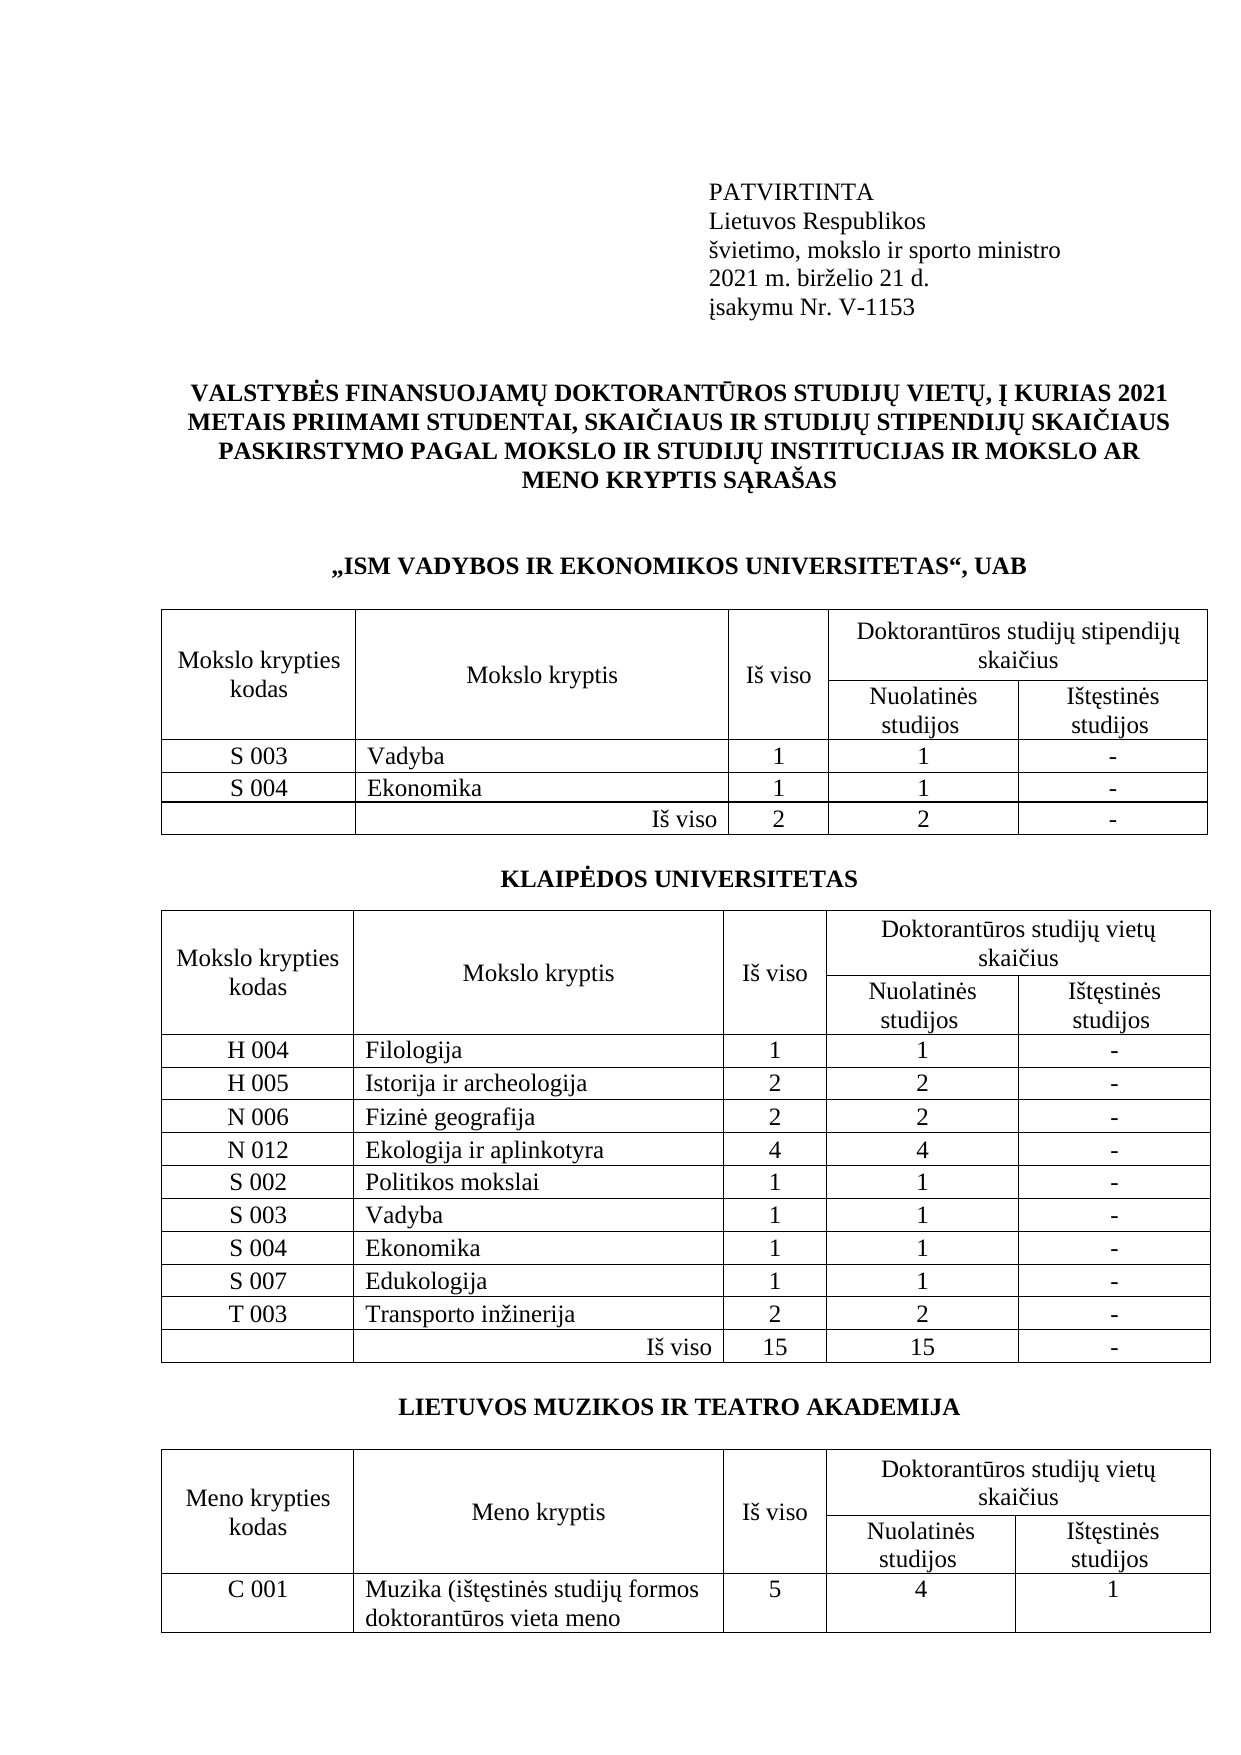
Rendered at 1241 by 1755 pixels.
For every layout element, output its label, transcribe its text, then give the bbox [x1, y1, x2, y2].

table_cell Istorija ir archeologija [354, 1068, 723, 1099]
table_cell 2 [829, 803, 1018, 834]
table_cell Nuolatinės studijos [829, 681, 1018, 739]
table_header Iš viso [724, 1450, 826, 1573]
table_header Meno krypties kodas [162, 1450, 353, 1573]
table_cell 1 [724, 1199, 826, 1231]
table_cell 2 [724, 1100, 826, 1132]
table_cell Muzika (ištęstinės studijų formos doktorantūros vieta meno [354, 1574, 723, 1632]
table_header Mokslo kryptis [354, 911, 723, 1034]
table_cell 15 [724, 1330, 826, 1362]
table_cell 1 [827, 1199, 1018, 1231]
text PATVIRTINTA [177, 177, 1181, 206]
table_cell S 007 [162, 1265, 353, 1296]
table_cell 1 [827, 1035, 1018, 1067]
table_cell - [1019, 773, 1207, 801]
table_cell 1 [729, 740, 828, 772]
table_cell [162, 1330, 353, 1362]
table_cell 2 [724, 1297, 826, 1329]
text KLAIPĖDOS UNIVERSITETAS [177, 864, 1181, 893]
table_cell S 002 [162, 1166, 353, 1198]
table_cell 1 [729, 773, 828, 801]
table_cell Vadyba [354, 1199, 723, 1231]
text švietimo, mokslo ir sporto ministro [177, 235, 1181, 263]
table_cell 1 [724, 1232, 826, 1263]
table_header Doktorantūros studijų stipendijų skaičius [829, 610, 1207, 680]
table_cell 1 [829, 773, 1018, 801]
table_cell 15 [827, 1330, 1018, 1362]
table_cell 5 [724, 1574, 826, 1632]
table_cell - [1019, 1100, 1210, 1132]
table_cell - [1019, 803, 1207, 834]
table_cell Nuolatinės studijos [827, 1516, 1015, 1573]
table_cell 1 [1016, 1574, 1210, 1632]
table_cell Vadyba [356, 740, 728, 772]
text VALSTYBĖS FINANSUOJAMŲ DOKTORANTŪROS STUDIJŲ VIETŲ, Į KURIAS 2021 METAIS PRIIMAMI STUDENTAI, SKAIČIAUS IR STUDIJŲ STIPENDIJŲ SKAIČIAUS PASKIRSTYMO PAGAL MOKSLO IR STUDIJŲ INSTITUCIJAS IR MOKSLO AR MENO KRYPTIS SĄRAŠAS [177, 378, 1181, 493]
table_cell - [1019, 1330, 1210, 1362]
table_cell N 006 [162, 1100, 353, 1132]
table_cell 1 [827, 1232, 1018, 1263]
table_header Meno kryptis [354, 1450, 723, 1573]
table_cell 2 [724, 1068, 826, 1099]
table_cell Politikos mokslai [354, 1166, 723, 1198]
table_header Mokslo krypties kodas [162, 610, 355, 739]
table_header Doktorantūros studijų vietų skaičius [827, 911, 1210, 975]
text 2021 m. birželio 21 d. [177, 263, 1181, 292]
table_cell H 004 [162, 1035, 353, 1067]
table_header Iš viso [724, 911, 826, 1034]
text „ISM VADYBOS IR EKONOMIKOS UNIVERSITETAS“, UAB [177, 551, 1181, 580]
table_header Mokslo krypties kodas [162, 911, 353, 1034]
table_cell 1 [724, 1035, 826, 1067]
table_cell - [1019, 1297, 1210, 1329]
table_cell 1 [724, 1265, 826, 1296]
table_cell T 003 [162, 1297, 353, 1329]
table_cell 1 [827, 1265, 1018, 1296]
table_cell - [1019, 1232, 1210, 1263]
table_cell Ekonomika [356, 773, 728, 801]
table_cell - [1019, 740, 1207, 772]
text įsakymu Nr. V-1153 [177, 292, 1181, 321]
table_cell 2 [729, 803, 828, 834]
table_cell Transporto inžinerija [354, 1297, 723, 1329]
table_cell Filologija [354, 1035, 723, 1067]
table_cell Ekonomika [354, 1232, 723, 1263]
table_cell [162, 803, 355, 834]
table_cell S 004 [162, 773, 355, 801]
table_cell Fizinė geografija [354, 1100, 723, 1132]
text Lietuvos Respublikos [177, 206, 1181, 235]
table_cell - [1019, 1166, 1210, 1198]
table_cell 1 [827, 1166, 1018, 1198]
table_cell Ekologija ir aplinkotyra [354, 1133, 723, 1165]
table_header Iš viso [729, 610, 828, 739]
table_cell Nuolatinės studijos [827, 976, 1018, 1034]
table_cell 4 [827, 1574, 1015, 1632]
table_cell S 004 [162, 1232, 353, 1263]
table_cell Ištęstinės studijos [1019, 681, 1207, 739]
table_cell 1 [829, 740, 1018, 772]
table_cell - [1019, 1133, 1210, 1165]
table_cell S 003 [162, 1199, 353, 1231]
table_cell 2 [827, 1297, 1018, 1329]
table_cell 4 [724, 1133, 826, 1165]
table_cell Ištęstinės studijos [1016, 1516, 1210, 1573]
table_cell H 005 [162, 1068, 353, 1099]
table_cell 2 [827, 1068, 1018, 1099]
table_cell 1 [724, 1166, 826, 1198]
table_cell - [1019, 1035, 1210, 1067]
table_cell Iš viso [356, 803, 728, 834]
table_cell - [1019, 1199, 1210, 1231]
table_cell Ištęstinės studijos [1019, 976, 1210, 1034]
table_cell C 001 [162, 1574, 353, 1632]
text LIETUVOS MUZIKOS IR TEATRO AKADEMIJA [177, 1392, 1181, 1420]
table_cell S 003 [162, 740, 355, 772]
table_cell 4 [827, 1133, 1018, 1165]
table_header Mokslo kryptis [356, 610, 728, 739]
table_cell Iš viso [354, 1330, 723, 1362]
table_cell 2 [827, 1100, 1018, 1132]
table_cell Edukologija [354, 1265, 723, 1296]
table_header Doktorantūros studijų vietų skaičius [827, 1450, 1210, 1515]
table_cell - [1019, 1068, 1210, 1099]
table_cell - [1019, 1265, 1210, 1296]
table_cell N 012 [162, 1133, 353, 1165]
